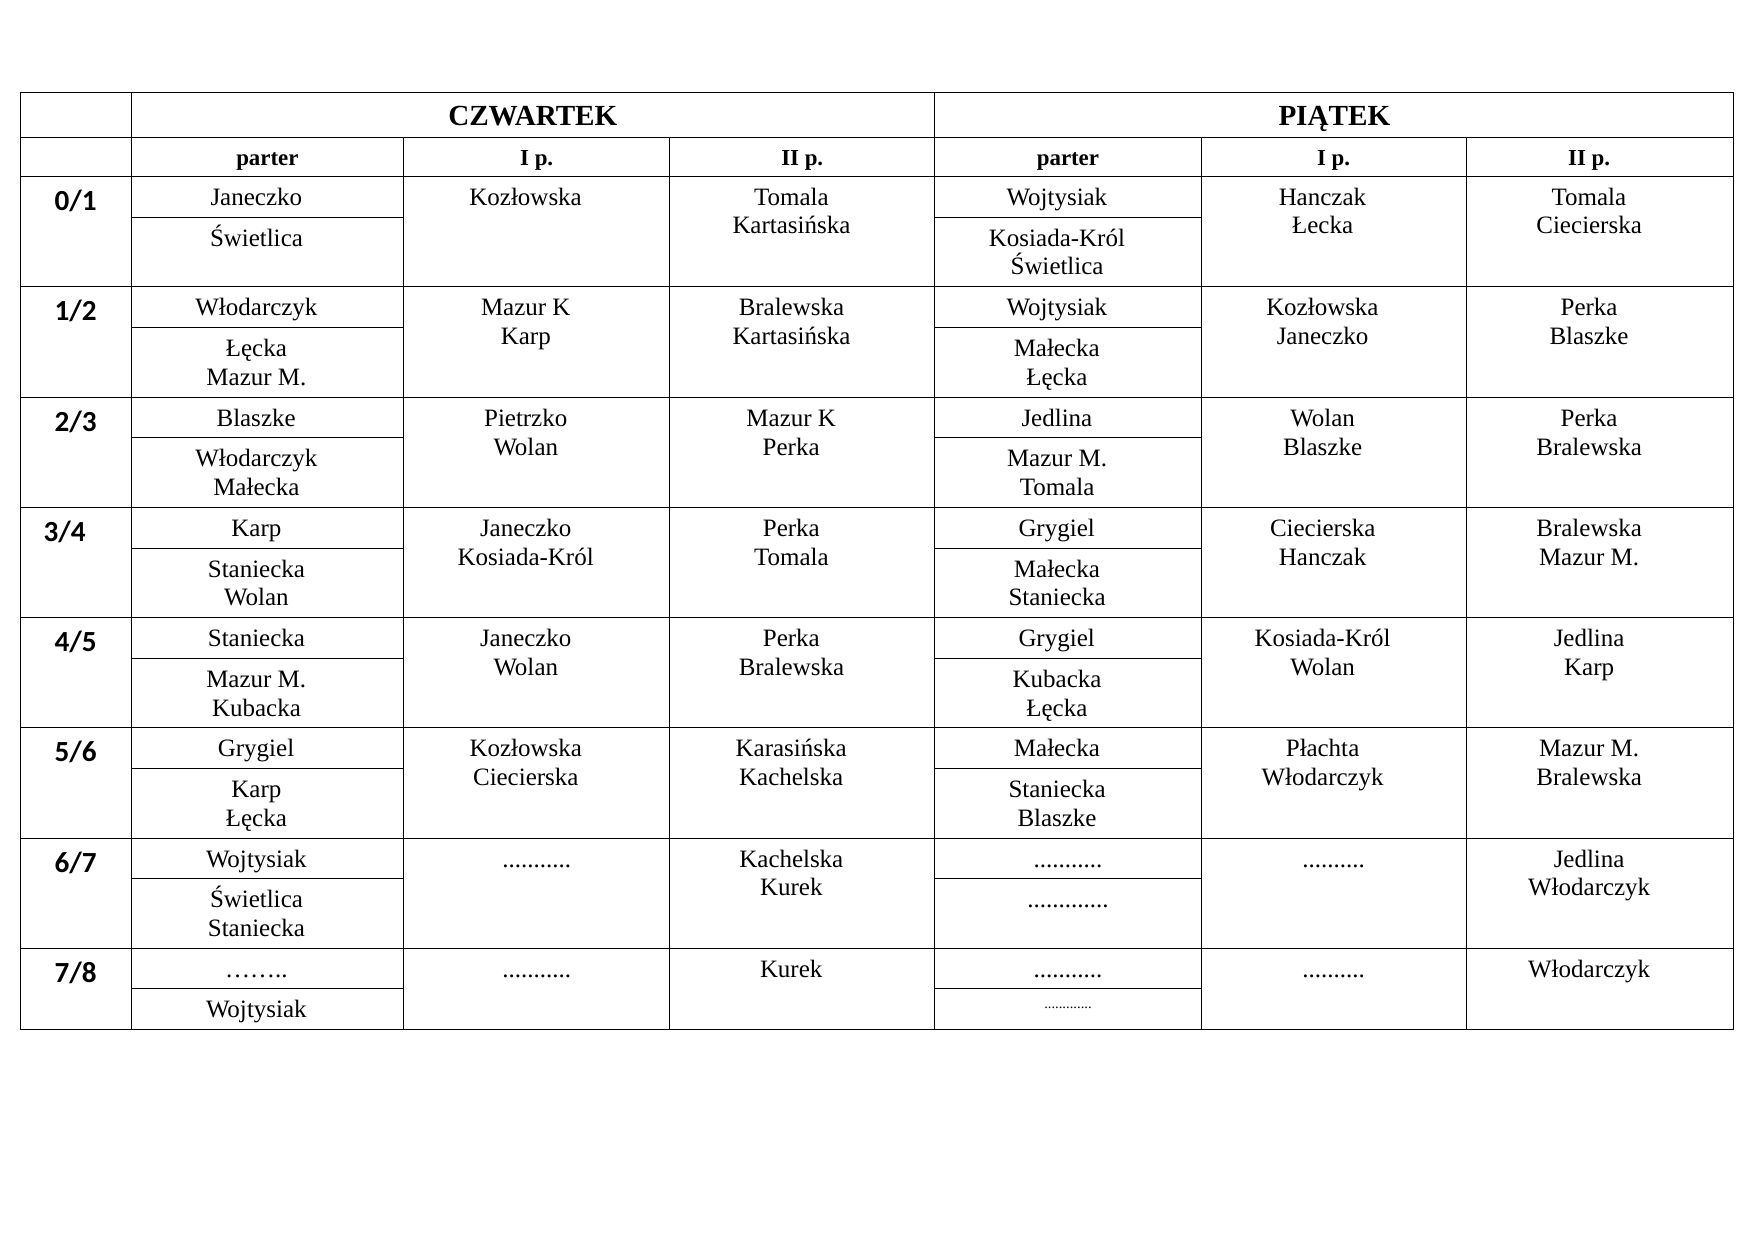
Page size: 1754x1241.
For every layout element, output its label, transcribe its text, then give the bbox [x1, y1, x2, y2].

table_cell 2/3 [21, 398, 131, 507]
table_cell Perka Bralewska [670, 618, 934, 727]
table_cell Karp [132, 508, 403, 547]
table_cell Mazur M. Kubacka [132, 659, 403, 727]
table_cell Tomala Ciecierska [1467, 177, 1733, 286]
table_cell Jedlina Włodarczyk [1467, 839, 1733, 948]
table_cell parter [132, 138, 403, 176]
table_cell Tomala Kartasińska [670, 177, 934, 286]
table_cell Pietrzko Wolan [404, 398, 669, 507]
table_cell Grygiel [935, 618, 1201, 658]
table_cell ............. [935, 879, 1201, 948]
table_cell Jedlina [935, 398, 1201, 437]
table_cell Kozłowska [404, 177, 669, 286]
table_cell Mazur K Karp [404, 287, 669, 397]
table_cell …….. [132, 949, 403, 988]
table_cell Włodarczyk Małecka [132, 438, 403, 507]
table_cell Kosiada-Król Wolan [1202, 618, 1466, 727]
table_cell Włodarczyk [1467, 949, 1733, 1029]
table_cell 4/5 [21, 618, 131, 727]
table_cell Wojtysiak [132, 839, 403, 878]
table_cell [21, 138, 131, 176]
table_cell Grygiel [132, 728, 403, 768]
table_cell Staniecka [132, 618, 403, 658]
table_cell Płachta Włodarczyk [1202, 728, 1466, 837]
table_cell 3/4 [21, 508, 131, 617]
table_cell ........... [404, 839, 669, 948]
table_cell ........... [404, 949, 669, 1029]
table_cell Wojtysiak [935, 287, 1201, 327]
table_cell II p. [670, 138, 934, 176]
table_cell 6/7 [21, 839, 131, 948]
table_cell Kubacka Łęcka [935, 659, 1201, 727]
table_cell Kachelska Kurek [670, 839, 934, 948]
table_cell Jedlina Karp [1467, 618, 1733, 727]
table_cell Małecka [935, 728, 1201, 768]
table_cell parter [935, 138, 1201, 176]
table_cell Staniecka Blaszke [935, 769, 1201, 837]
table_cell Wolan Blaszke [1202, 398, 1466, 507]
table_cell Świetlica [132, 218, 403, 286]
table_cell 1/2 [21, 287, 131, 397]
table_cell Małecka Łęcka [935, 328, 1201, 397]
table_cell .......... [1202, 949, 1466, 1029]
table_cell Ciecierska Hanczak [1202, 508, 1466, 617]
table_cell I p. [1202, 138, 1466, 176]
table_header PIĄTEK [935, 93, 1733, 137]
table_cell Mazur M. Tomala [935, 438, 1201, 507]
table_cell Bralewska Mazur M. [1467, 508, 1733, 617]
table_cell Świetlica Staniecka [132, 879, 403, 948]
table_cell ........... [935, 949, 1201, 988]
table_cell Perka Tomala [670, 508, 934, 617]
table_cell Janeczko Kosiada-Król [404, 508, 669, 617]
table_header CZWARTEK [132, 93, 934, 137]
table_cell Janeczko Wolan [404, 618, 669, 727]
table_header [21, 93, 131, 137]
table_cell ........... [935, 839, 1201, 878]
table_cell Kosiada-Król Świetlica [935, 218, 1201, 286]
table_cell Janeczko [132, 177, 403, 216]
table_cell I p. [404, 138, 669, 176]
table_cell Grygiel [935, 508, 1201, 547]
table_cell Włodarczyk [132, 287, 403, 327]
table_cell Staniecka Wolan [132, 549, 403, 617]
table_cell Perka Bralewska [1467, 398, 1733, 507]
table_cell Małecka Staniecka [935, 549, 1201, 617]
table_cell Bralewska Kartasińska [670, 287, 934, 397]
table_cell II p. [1467, 138, 1733, 176]
table_cell 7/8 [21, 949, 131, 1029]
table_cell Hanczak Łecka [1202, 177, 1466, 286]
table_cell Karasińska Kachelska [670, 728, 934, 837]
table_cell Łęcka Mazur M. [132, 328, 403, 397]
table_cell Perka Blaszke [1467, 287, 1733, 397]
table_cell Wojtysiak [132, 989, 403, 1029]
table_cell ............. [935, 989, 1201, 1029]
table_cell 5/6 [21, 728, 131, 837]
table_cell Kurek [670, 949, 934, 1029]
table_cell Wojtysiak [935, 177, 1201, 216]
table_cell Karp Łęcka [132, 769, 403, 837]
table_cell .......... [1202, 839, 1466, 948]
table_cell Kozłowska Ciecierska [404, 728, 669, 837]
table_cell Mazur K Perka [670, 398, 934, 507]
table_cell Mazur M. Bralewska [1467, 728, 1733, 837]
table_cell Kozłowska Janeczko [1202, 287, 1466, 397]
table_cell Blaszke [132, 398, 403, 437]
table_cell 0/1 [21, 177, 131, 286]
